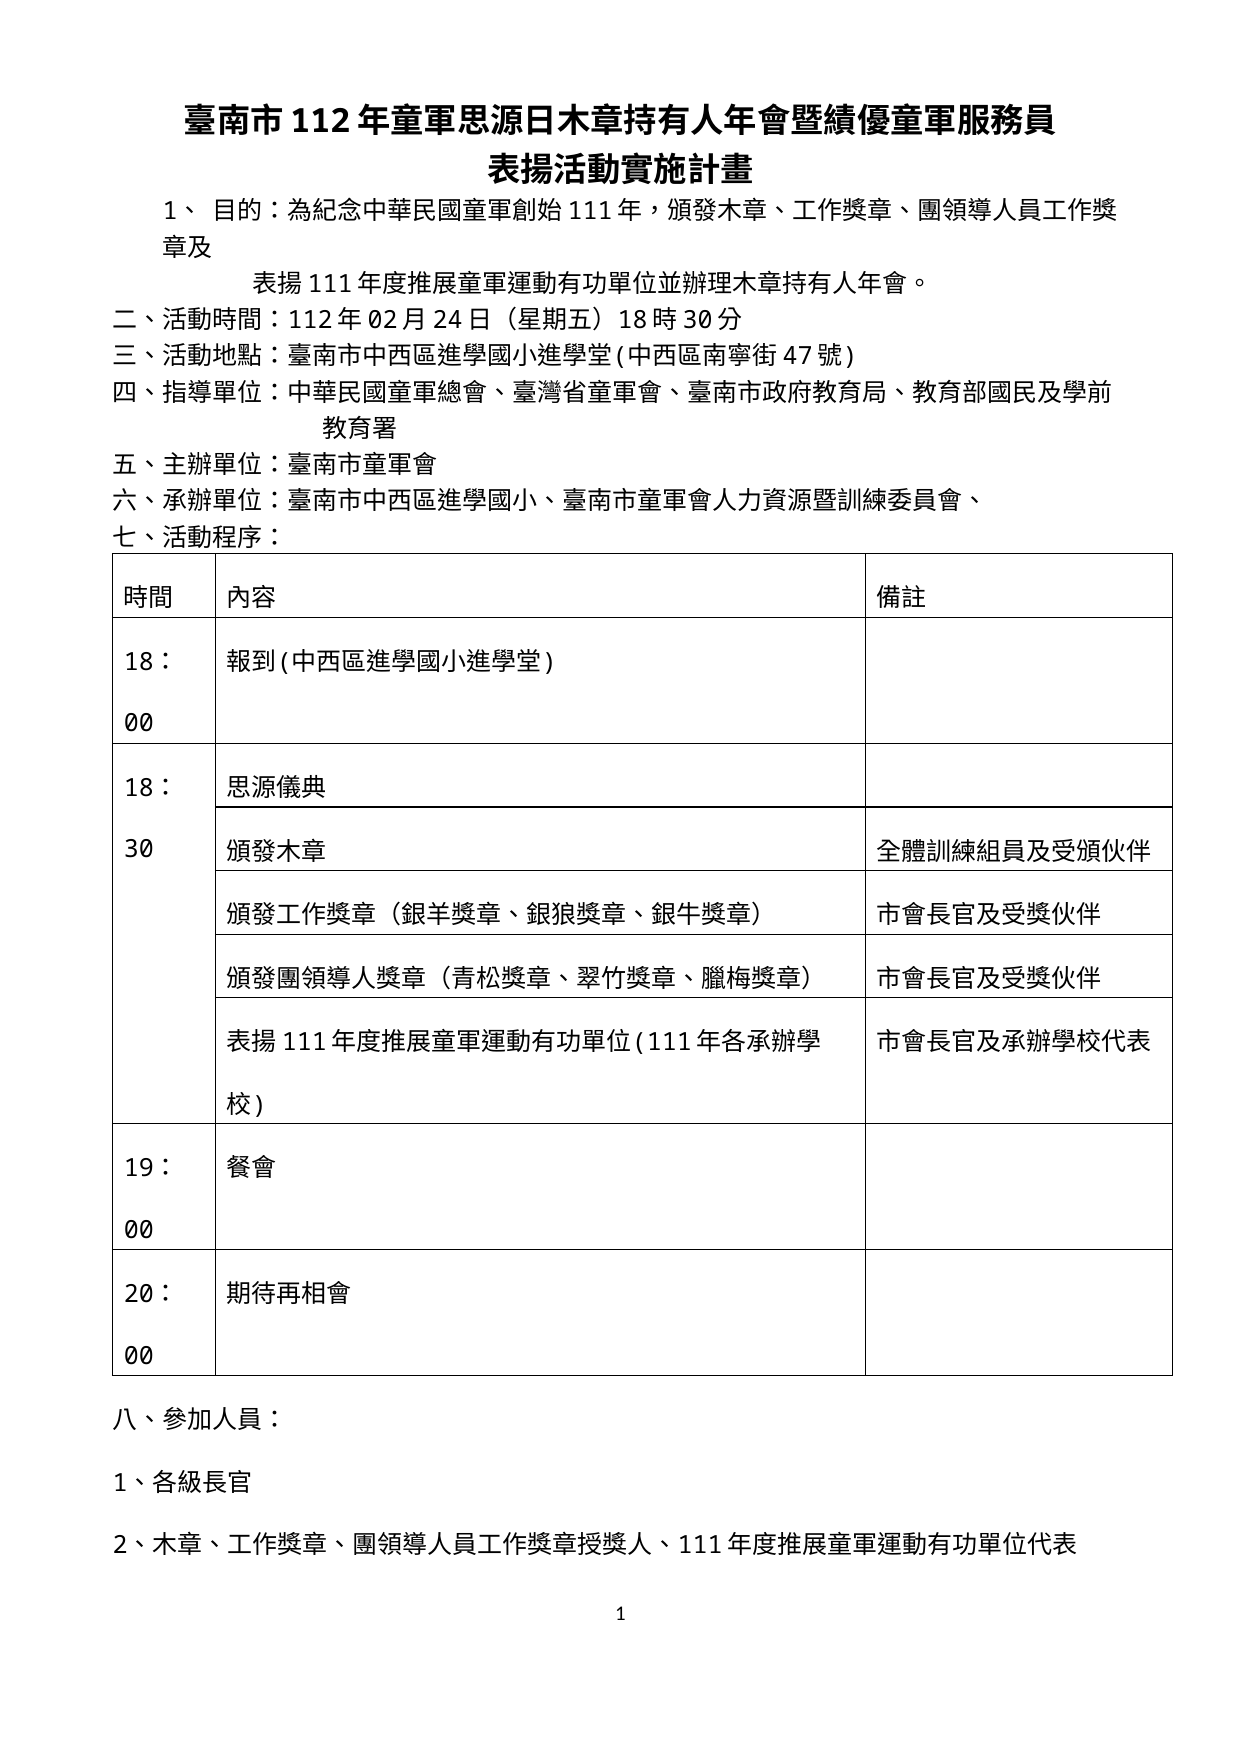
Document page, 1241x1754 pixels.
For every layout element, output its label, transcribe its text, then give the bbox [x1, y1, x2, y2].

table_cell 餐會 [216, 1124, 865, 1249]
text 教育署 [112, 408, 1128, 444]
table_cell 頒發工作獎章（銀羊獎章、銀狼獎章、銀牛獎章） [216, 871, 865, 933]
table_cell 期待再相會 [216, 1250, 865, 1375]
text 五、主辦單位：臺南市童軍會 [112, 444, 1128, 481]
text 表揚活動實施計畫 [112, 143, 1128, 191]
text 臺南市112年童軍思源日木章持有人年會暨績優童軍服務員 [112, 94, 1128, 143]
table_cell 市會長官及承辦學校代表 [866, 998, 1172, 1123]
table_cell [866, 744, 1172, 806]
table_cell 報到(中西區進學國小進學堂) [216, 618, 865, 743]
table_header 內容 [216, 554, 865, 617]
table_cell 20：00 [113, 1250, 215, 1375]
table_cell 全體訓練組員及受頒伙伴 [866, 808, 1172, 870]
text 二、活動時間：112年02月24日（星期五）18時30分 [112, 299, 1128, 336]
list 目的：為紀念中華民國童軍創始111年，頒發木章、工作獎章、團領導人員工作獎章及 [162, 191, 1128, 263]
table_cell 市會長官及受獎伙伴 [866, 935, 1172, 997]
text 1、各級長官 [112, 1439, 1128, 1501]
table_header 時間 [113, 554, 215, 617]
table_cell [866, 1124, 1172, 1249]
table_header 備註 [866, 554, 1172, 617]
text 七、活動程序： [112, 517, 1128, 553]
table_cell 18：30 [113, 744, 215, 1123]
text 四、指導單位：中華民國童軍總會、臺灣省童軍會、臺南市政府教育局、教育部國民及學前 [112, 372, 1128, 408]
table_cell 市會長官及受獎伙伴 [866, 871, 1172, 933]
text 三、活動地點：臺南市中西區進學國小進學堂(中西區南寧街47號) [112, 336, 1128, 372]
table_cell [866, 1250, 1172, 1375]
table_cell 思源儀典 [216, 744, 865, 806]
text 八、參加人員： [112, 1376, 1128, 1439]
table_cell 頒發木章 [216, 808, 865, 870]
table_cell 頒發團領導人獎章（青松獎章、翠竹獎章、臘梅獎章） [216, 935, 865, 997]
text 2、木章、工作獎章、團領導人員工作獎章授獎人、111年度推展童軍運動有功單位代表 [112, 1501, 1128, 1564]
table_cell 18：00 [113, 618, 215, 743]
table_cell [866, 618, 1172, 743]
table_cell 表揚111年度推展童軍運動有功單位(111年各承辦學校) [216, 998, 865, 1123]
table_cell 19：00 [113, 1124, 215, 1249]
text 六、承辦單位：臺南市中西區進學國小、臺南市童軍會人力資源暨訓練委員會、 [112, 481, 1128, 517]
text 表揚111年度推展童軍運動有功單位並辦理木章持有人年會。 [162, 263, 1128, 299]
